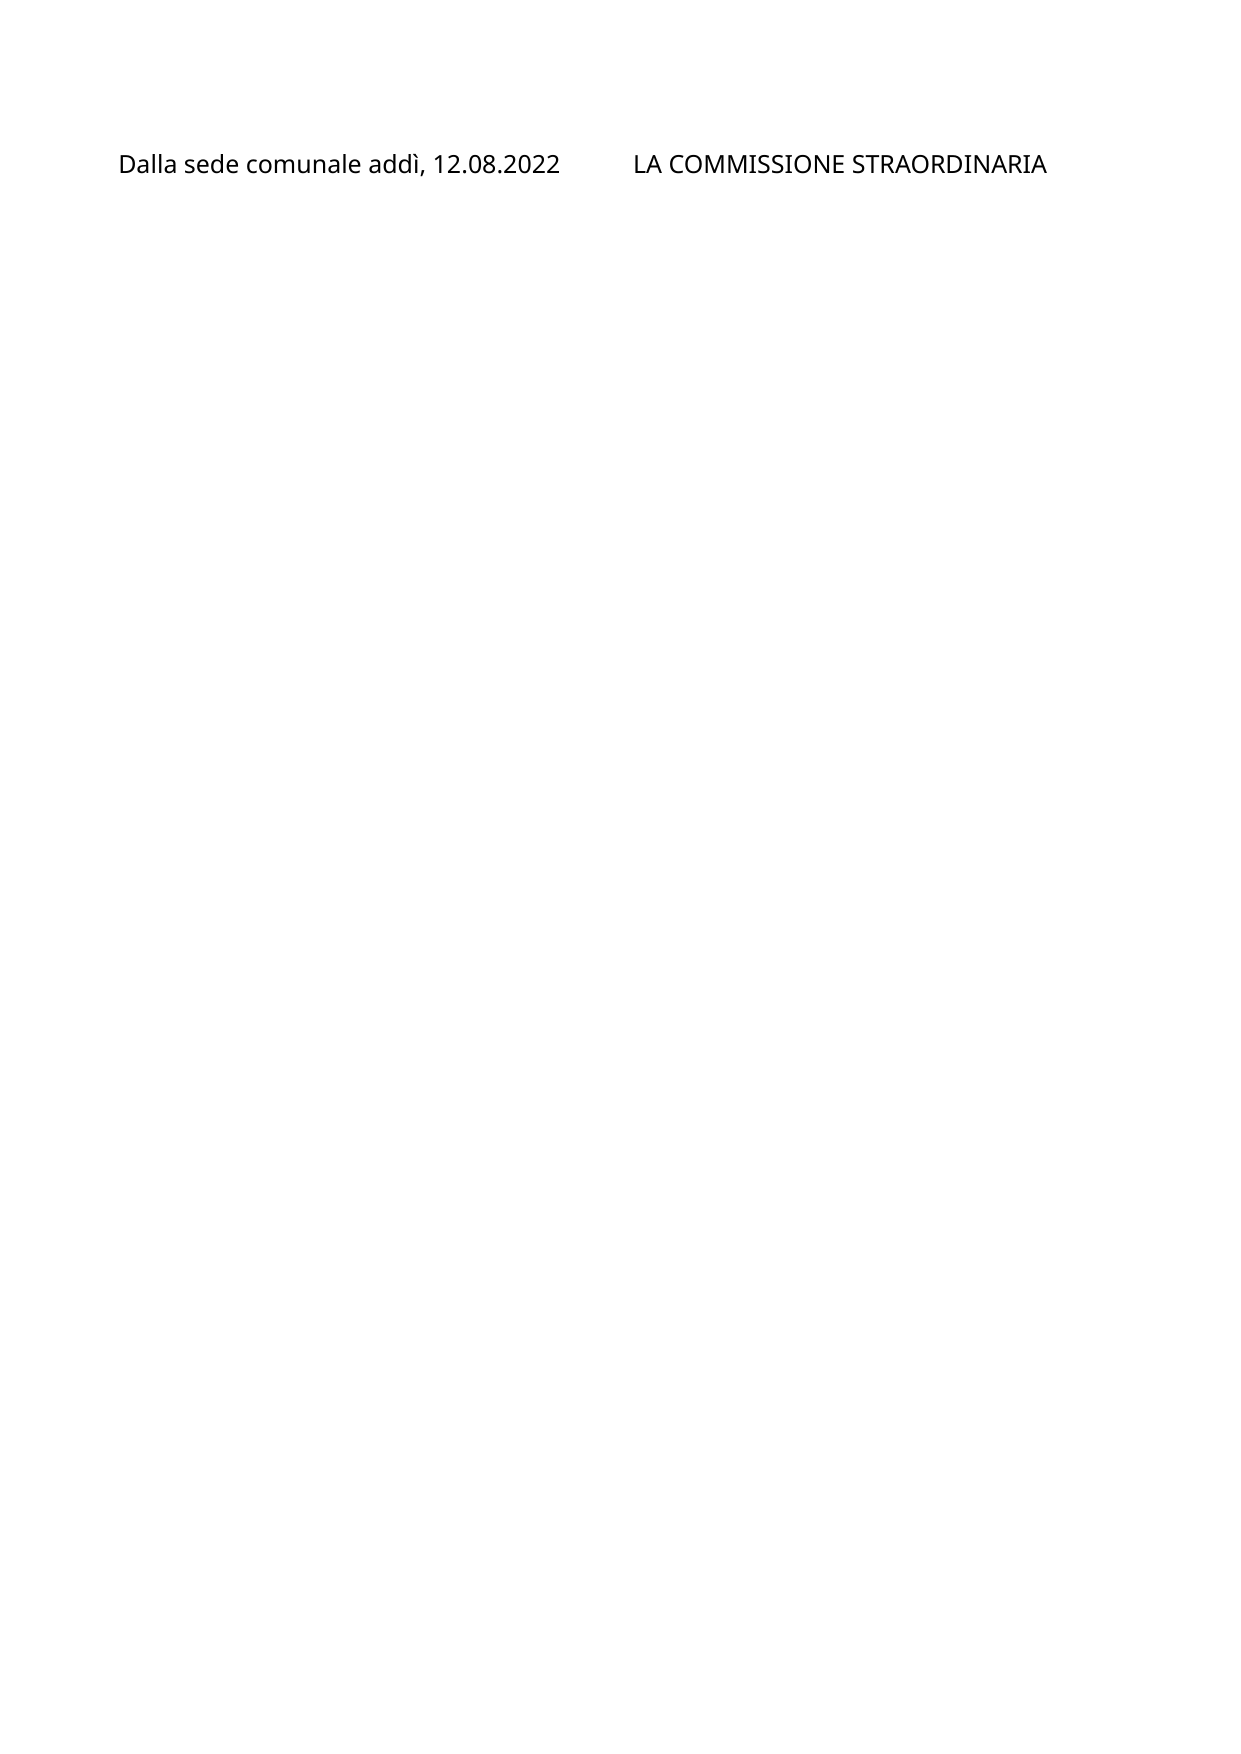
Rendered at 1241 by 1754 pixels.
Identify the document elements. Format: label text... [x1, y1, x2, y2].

text Dalla sede comunale addì, 12.08.2022 LA COMMISSIONE STRAORDINARIA [118, 147, 1122, 181]
